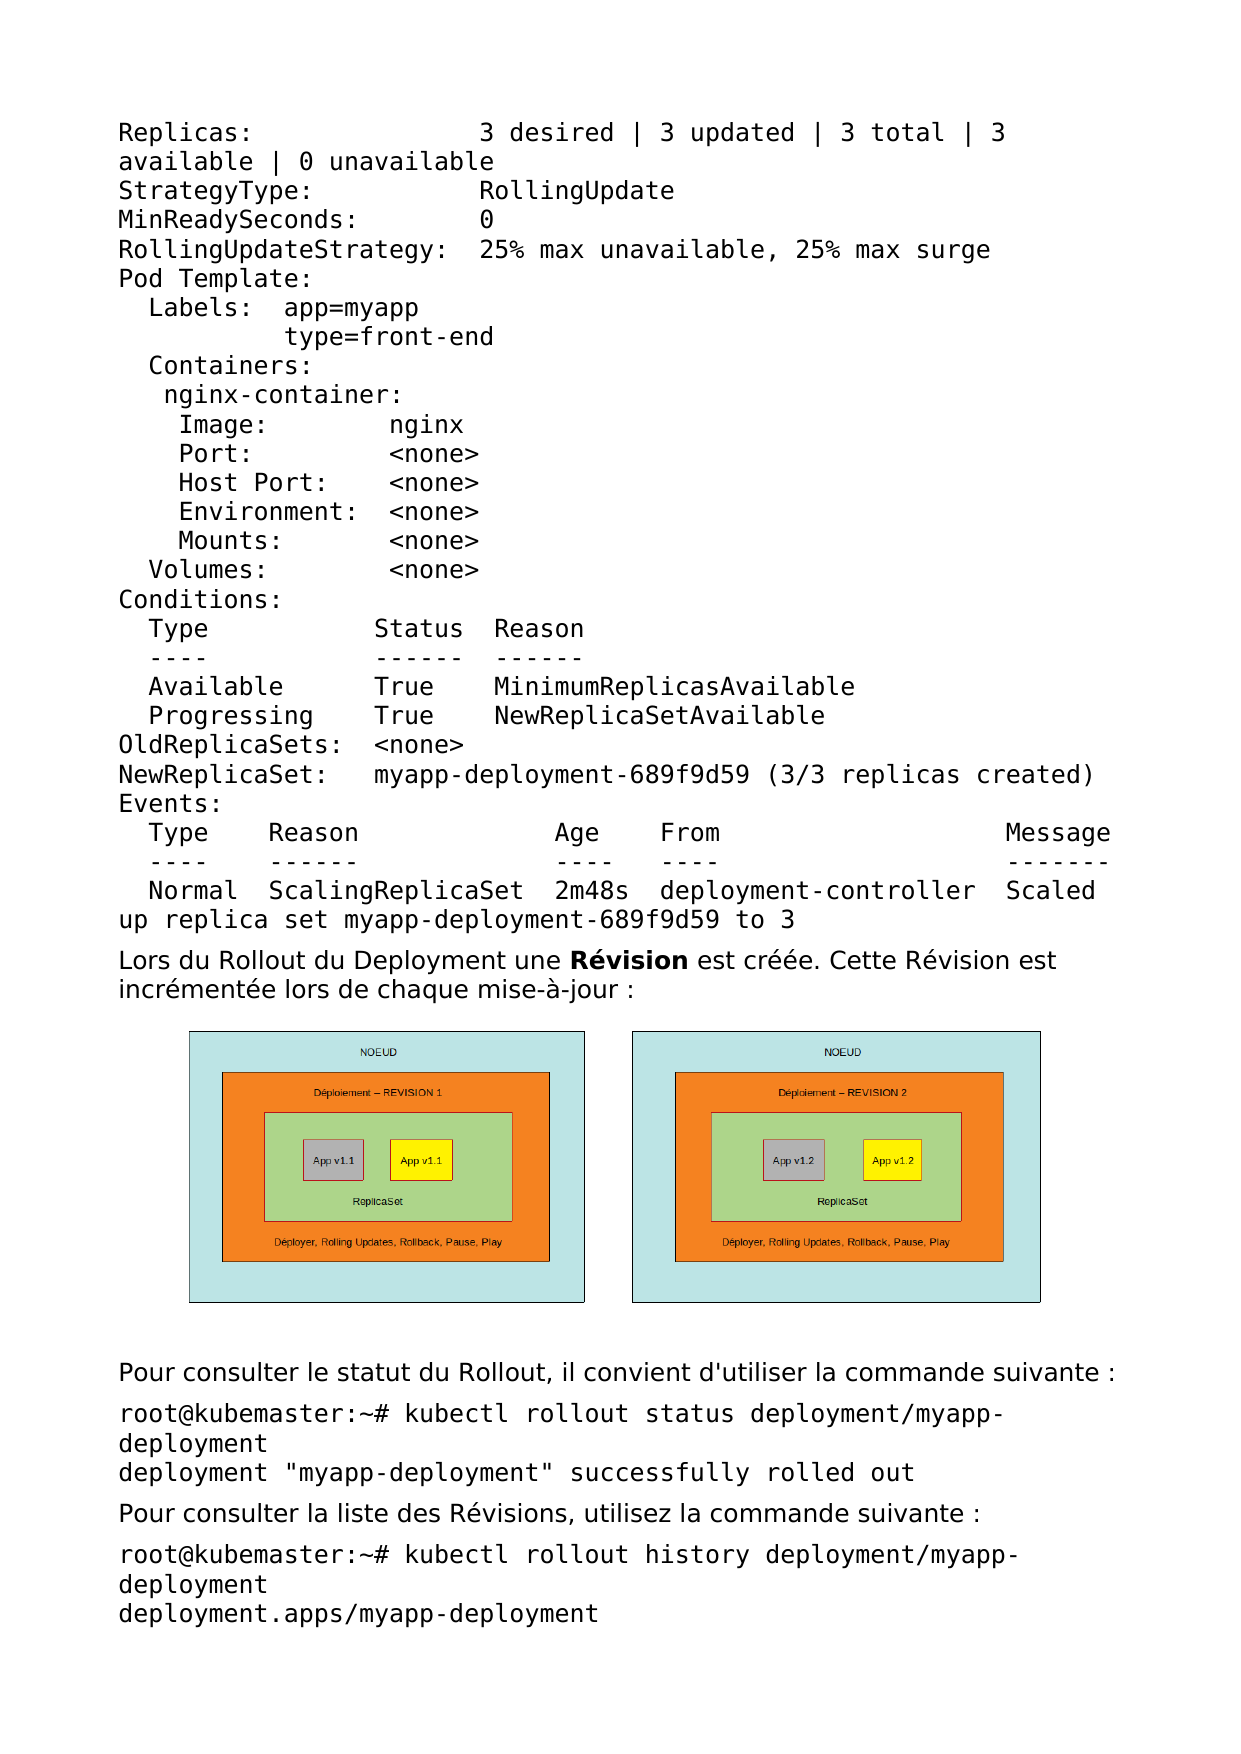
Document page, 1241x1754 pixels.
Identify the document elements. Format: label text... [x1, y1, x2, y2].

text Replicas: 3 desired | 3 updated | 3 total | 3 available | 0 unavailable StrategyType: RollingUpdate MinReadySeconds: 0 RollingUpdateStrategy: 25% max unavailable, 25% max surge Pod Template: Labels: app=myapp type=front-end Containers: nginx-container: Image: nginx Port: <none> Host Port: <none> Environment: <none> Mounts: <none> Volumes: <none> Conditions: Type Status Reason ---- ------ ------ Available True MinimumReplicasAvailable Progressing True NewReplicaSetAvailable OldReplicaSets: <none> NewReplicaSet: myapp-deployment-689f9d59 (3/3 replicas created) Events: Type Reason Age From Message ---- ------ ---- ---- ------- Normal ScalingReplicaSet 2m48s deployment-controller Scaled up replica set myapp-deployment-689f9d59 to 3 [118, 118, 1122, 935]
text Pour consulter le statut du Rollout, il convient d'utiliser la commande suivante : [118, 1358, 1122, 1387]
text Pour consulter la liste des Révisions, utilisez la commande suivante : [118, 1499, 1122, 1528]
picture [151, 1017, 1089, 1317]
text root@kubemaster:~# kubectl rollout status deployment/myapp-deployment deployment "myapp-deployment" successfully rolled out [118, 1400, 1122, 1487]
text Lors du Rollout du Deployment une Révision est créée. Cette Révision est incrémentée lors de chaque mise-à-jour : [118, 947, 1122, 1005]
text root@kubemaster:~# kubectl rollout history deployment/myapp-deployment deployment.apps/myapp-deployment [118, 1541, 1122, 1628]
